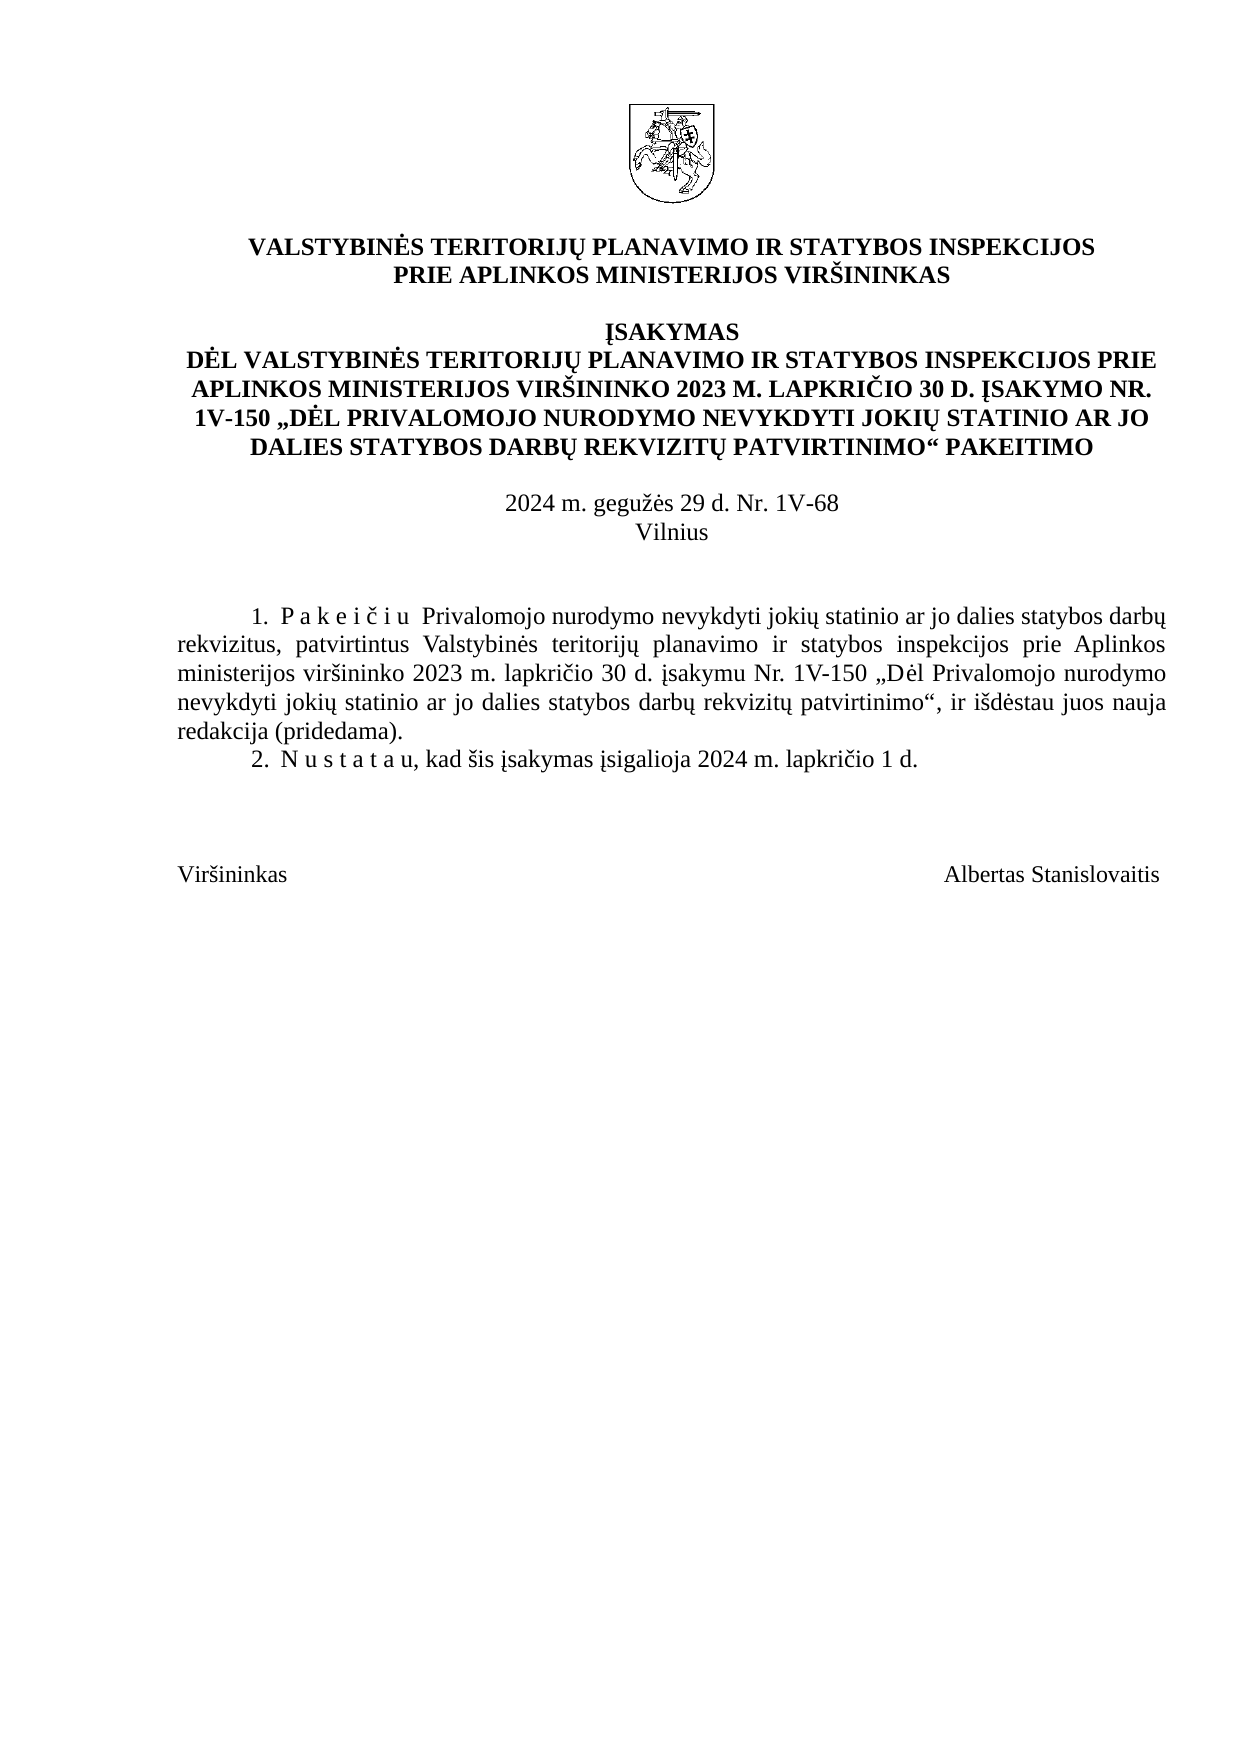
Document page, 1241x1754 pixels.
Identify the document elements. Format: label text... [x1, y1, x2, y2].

text 1. P a k e i č i u Privalomojo nurodymo nevykdyti jokių statinio ar jo dalies statybos darbų rekvizitus, patvirtintus Valstybinės teritorijų planavimo ir statybos inspekcijos prie Aplinkos ministerijos viršininko 2023 m. lapkričio 30 d. įsakymu Nr. 1V-150 „Dėl Privalomojo nurodymo nevykdyti jokių statinio ar jo dalies statybos darbų rekvizitų patvirtinimo“, ir išdėstau juos nauja redakcija (pridedama). [177, 601, 1167, 744]
text Vilnius [177, 517, 1167, 546]
text DĖL VALSTYBINĖS TERITORIJŲ PLANAVIMO IR STATYBOS INSPEKCIJOS PRIE APLINKOS MINISTERIJOS VIRŠININKO 2023 M. LAPKRIČIO 30 D. ĮSAKYMO NR. 1V-150 „DĖL PRIVALOMOJO NURODYMO NEVYKDYTI JOKIŲ STATINIO AR JO DALIES STATYBOS DARBŲ REKVIZITŲ PATVIRTINIMO“ pakeitimo [177, 346, 1167, 461]
text 2024 m. gegužės 29 d. Nr. 1V-68 [177, 488, 1167, 517]
text prie aplinkos ministerijos viršininkas [177, 260, 1167, 289]
text 2. N u s t a t a u, kad šis įsakymas įsigalioja 2024 m. lapkričio 1 d. [251, 744, 1167, 773]
text ĮSAKYMAS [177, 317, 1167, 346]
text Viršininkas Albertas Stanislovaitis [177, 859, 1167, 887]
text valstybinės teritorijų planavimo ir statybos inspekcijos [177, 232, 1167, 260]
